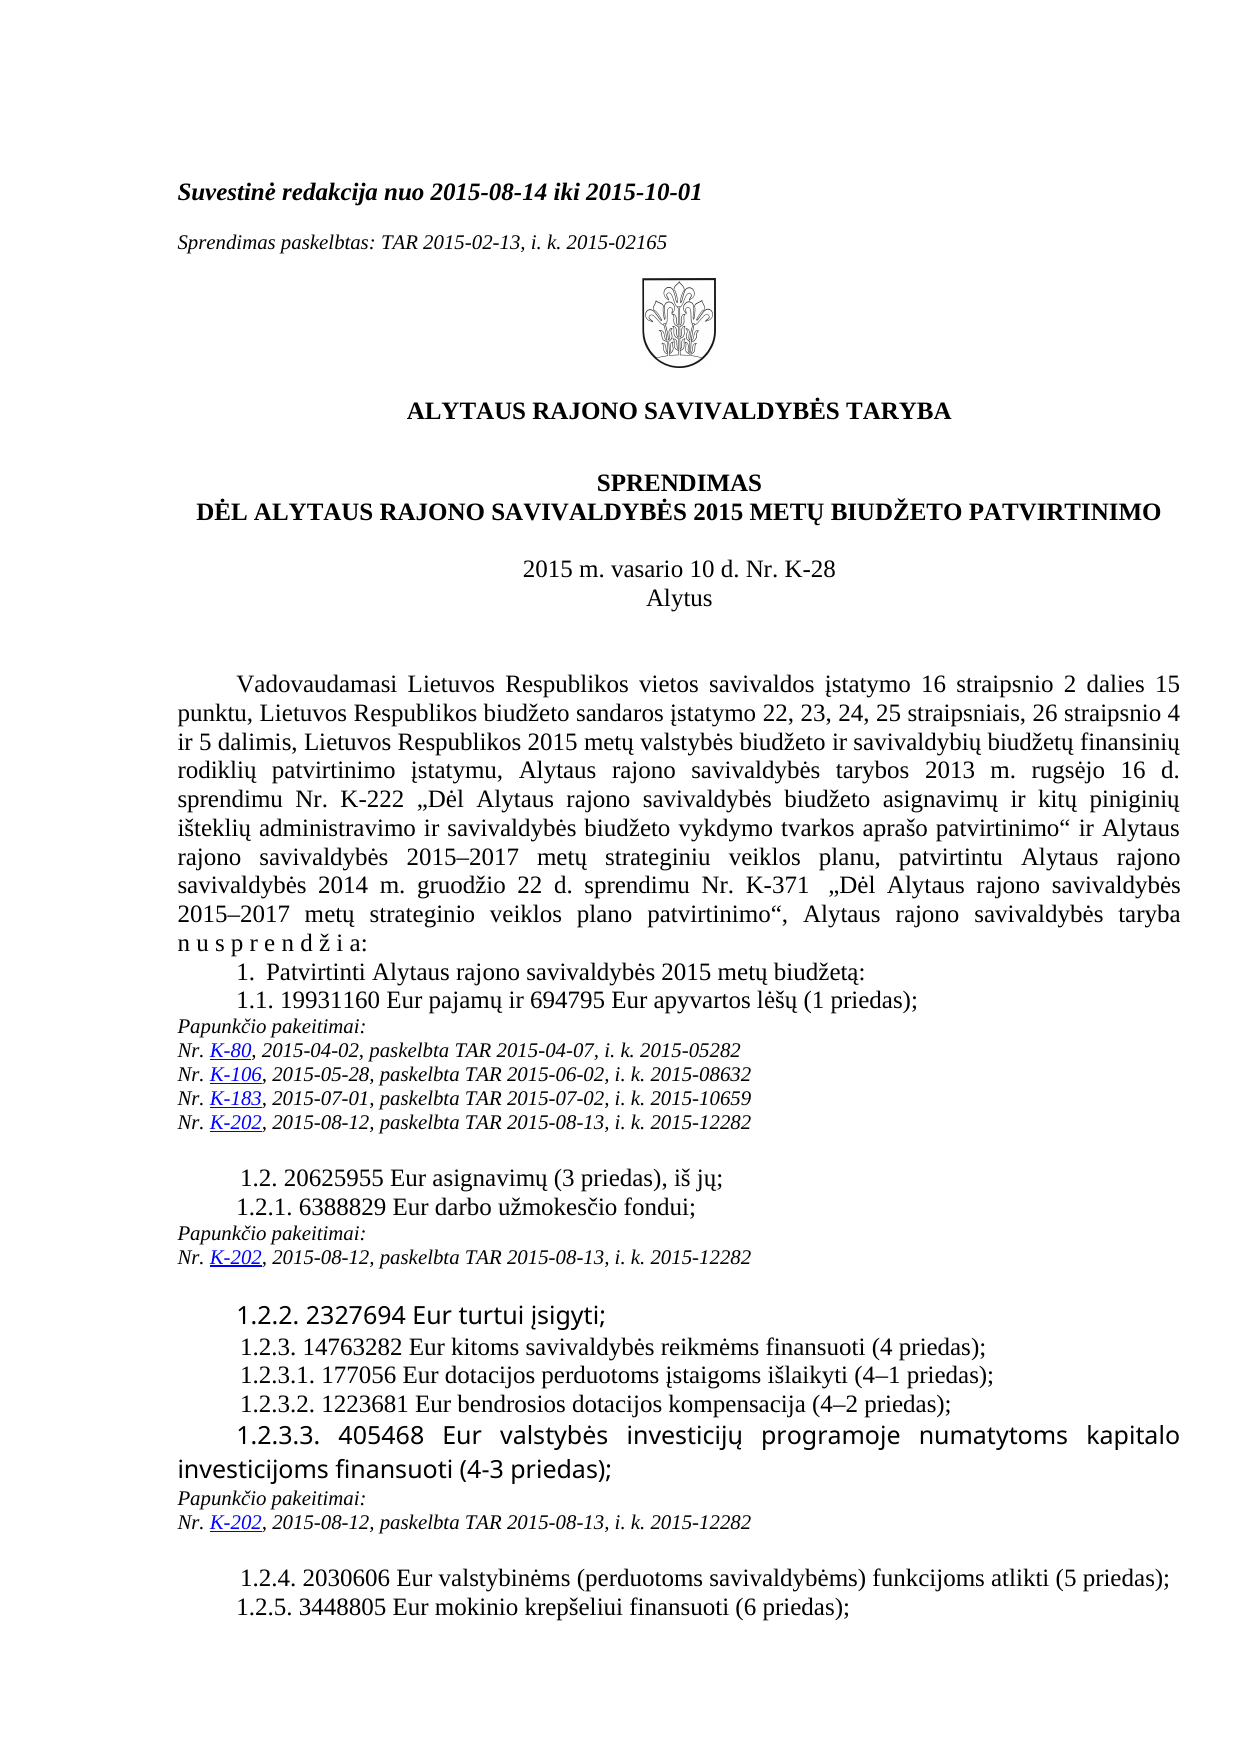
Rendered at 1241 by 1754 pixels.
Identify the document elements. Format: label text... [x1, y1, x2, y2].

text 1.2.3. 14763282 Eur kitoms savivaldybės reikmėms finansuoti (4 priedas); [177, 1332, 1181, 1360]
text DĖL ALYTAUS RAJONO SAVIVALDYBĖS 2015 METŲ BIUDŽETO PATVIRTINIMO [177, 497, 1181, 525]
text 1.2. 20625955 Eur asignavimų (3 priedas), iš jų; [177, 1163, 1181, 1192]
text 1.2.1. 6388829 Eur darbo užmokesčio fondui; [236, 1192, 1181, 1221]
text Nr. K-202, 2015-08-12, paskelbta TAR 2015-08-13, i. k. 2015-12282 [177, 1510, 1181, 1534]
text 1.2.5. 3448805 Eur mokinio krepšeliui finansuoti (6 priedas); [177, 1592, 1181, 1620]
text Nr. K-183, 2015-07-01, paskelbta TAR 2015-07-02, i. k. 2015-10659 [177, 1086, 1181, 1110]
text Papunkčio pakeitimai: [177, 1221, 1181, 1245]
text Nr. K-202, 2015-08-12, paskelbta TAR 2015-08-13, i. k. 2015-12282 [177, 1110, 1181, 1134]
text 1.2.3.1. 177056 Eur dotacijos perduotoms įstaigoms išlaikyti (4–1 priedas); [177, 1360, 1181, 1389]
text 1.2.3.2. 1223681 Eur bendrosios dotacijos kompensacija (4–2 priedas); [177, 1389, 1181, 1418]
text 1.2.3.3. 405468 Eur valstybės investicijų programoje numatytoms kapitalo investicijoms finansuoti (4-3 priedas); [177, 1418, 1181, 1486]
text Sprendimas paskelbtas: TAR 2015-02-13, i. k. 2015-02165 [177, 230, 1181, 254]
text Alytus [177, 583, 1181, 612]
text Papunkčio pakeitimai: [177, 1014, 1181, 1038]
text 1.1. 19931160 Eur pajamų ir 694795 Eur apyvartos lėšų (1 priedas); [236, 985, 1181, 1014]
text 1.2.4. 2030606 Eur valstybinėms (perduotoms savivaldybėms) funkcijoms atlikti (5 priedas); [177, 1563, 1181, 1592]
text SPRENDIMAS [177, 468, 1181, 497]
text Papunkčio pakeitimai: [177, 1486, 1181, 1510]
text 1.2.2. 2327694 Eur turtui įsigyti; [177, 1297, 1181, 1332]
text 1. Patvirtinti Alytaus rajono savivaldybės 2015 metų biudžetą: [177, 957, 1181, 985]
text Nr. K-80, 2015-04-02, paskelbta TAR 2015-04-07, i. k. 2015-05282 [177, 1038, 1181, 1062]
text 2015 m. vasario 10 d. Nr. K-28 [177, 554, 1181, 583]
text Vadovaudamasi Lietuvos Respublikos vietos savivaldos įstatymo 16 straipsnio 2 dalies 15 punktu, Lietuvos Respublikos biudžeto sandaros įstatymo 22, 23, 24, 25 straipsniais, 26 straipsnio 4 ir 5 dalimis, Lietuvos Respublikos 2015 metų valstybės biudžeto ir savivaldybių biudžetų finansinių rodiklių patvirtinimo įstatymu, Alytaus rajono savivaldybės tarybos 2013 m. rugsėjo 16 d. sprendimu Nr. K-222 „Dėl Alytaus rajono savivaldybės biudžeto asignavimų ir kitų piniginių išteklių administravimo ir savivaldybės biudžeto vykdymo tvarkos aprašo patvirtinimo“ ir Alytaus rajono savivaldybės 2015–2017 metų strateginiu veiklos planu, patvirtintu Alytaus rajono savivaldybės 2014 m. gruodžio 22 d. sprendimu Nr. K-371 „Dėl Alytaus rajono savivaldybės 2015–2017 metų strateginio veiklos plano patvirtinimo“, Alytaus rajono savivaldybės taryba n u s p r e n d ž i a: [177, 669, 1181, 957]
text Nr. K-202, 2015-08-12, paskelbta TAR 2015-08-13, i. k. 2015-12282 [177, 1245, 1181, 1269]
text Nr. K-106, 2015-05-28, paskelbta TAR 2015-06-02, i. k. 2015-08632 [177, 1062, 1181, 1086]
text Suvestinė redakcija nuo 2015-08-14 iki 2015-10-01 [177, 177, 1181, 206]
text ALYTAUS RAJONO SAVIVALDYBĖS TARYBA [177, 396, 1181, 425]
